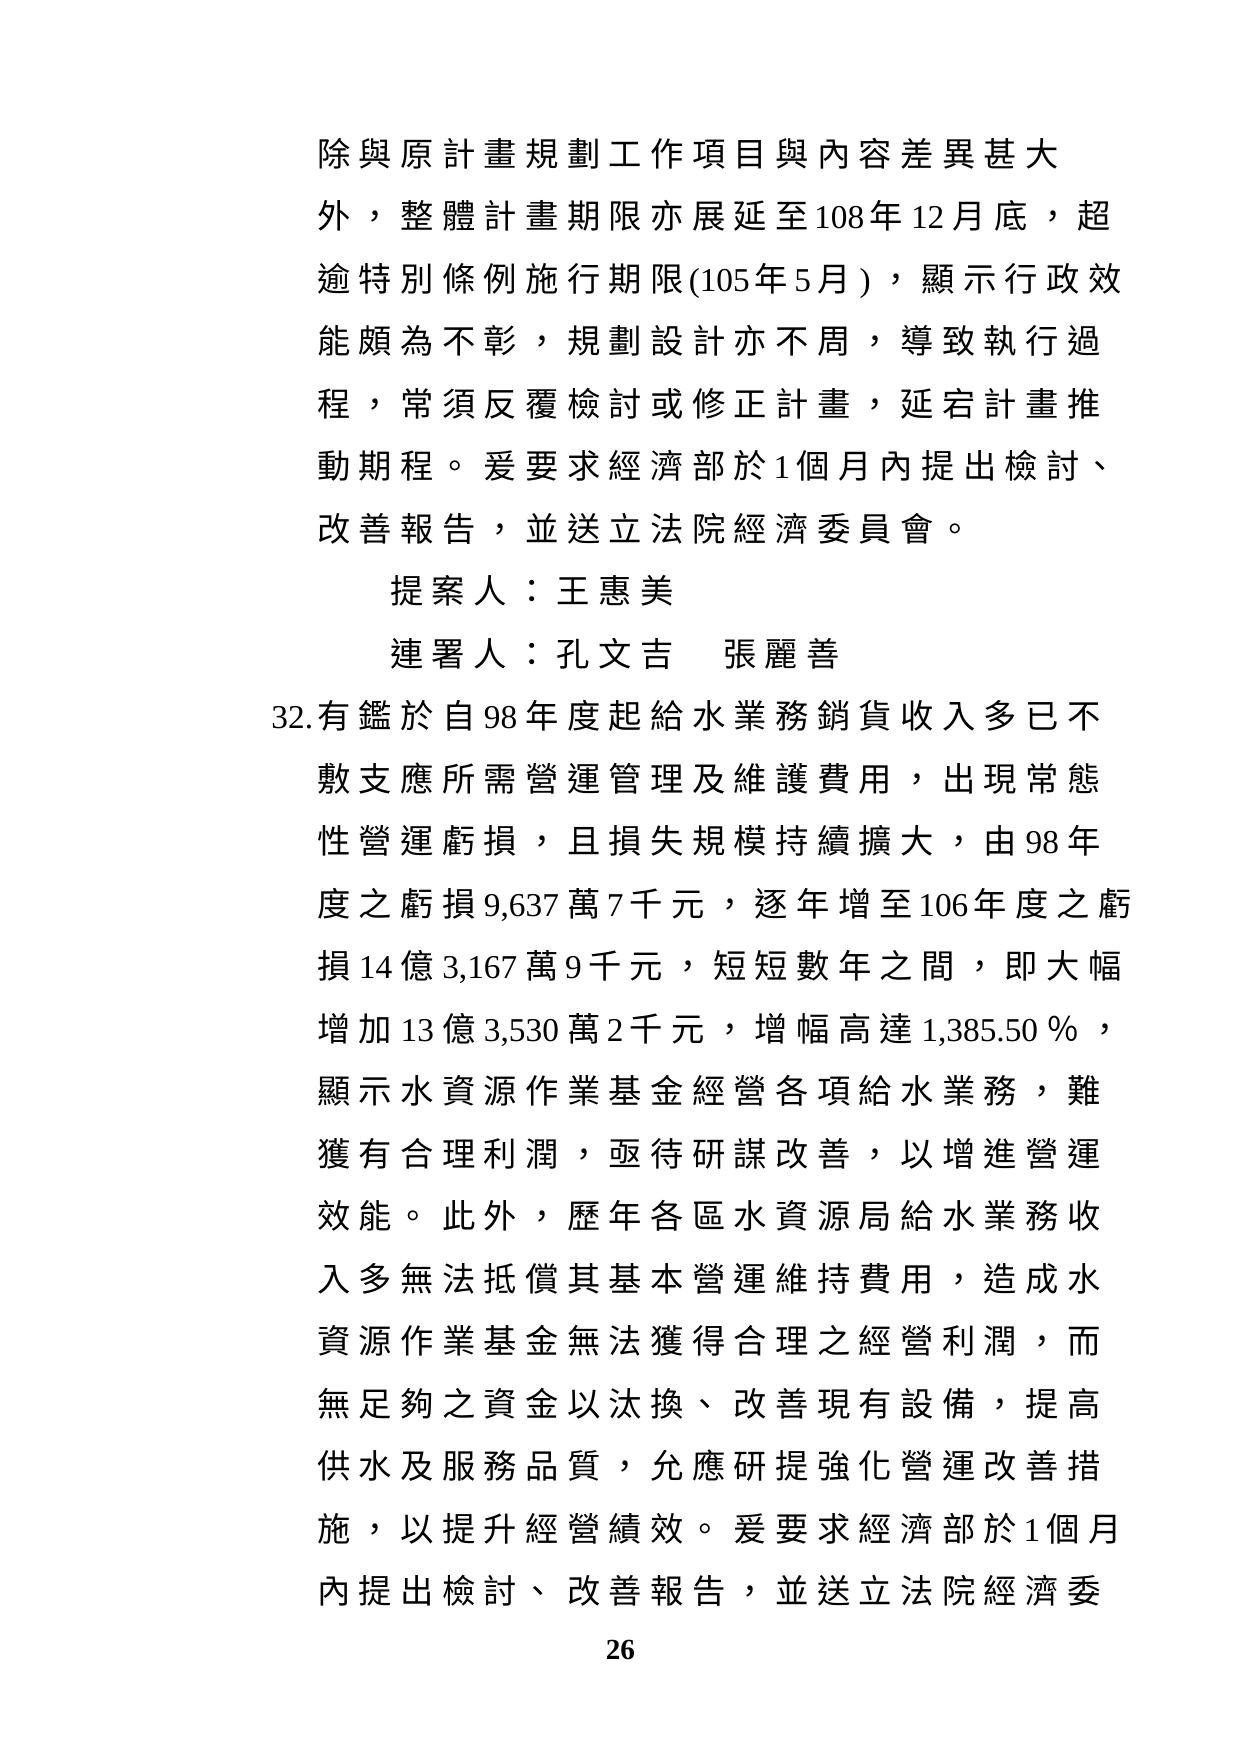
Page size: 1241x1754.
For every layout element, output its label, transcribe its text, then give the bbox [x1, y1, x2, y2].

text 提案人：王惠美 [381, 548, 1032, 610]
text 連署人：孔文吉 張麗善 [381, 610, 1032, 673]
list 有鑑於自98年度起給水業務銷貨收入多已不敷支應所需營運管理及維護費用，出現常態性營運虧損，且損失規模持續擴大，由98年度之虧損9,637萬7千元，逐年增至106年度之虧損14億3,167萬9千元，短短數年之間，即大幅增加13億3,530萬2千元，增幅高達1,385.50％，顯示水資源作業基金經營各項給水業務，難獲有合理利潤，亟待研謀改善，以增進營運效能。此外，歷年各區水資源局給水業務收入多無法抵償其基本營運維持費用，造成水資源作業基金無法獲得合理之經營利潤，而無足夠之資金以汰換、改善現有設備，提高供水及服務品質，允應研提強化營運改善措施，以提升經營績效。爰要求經濟部於1個月內提出檢討、改善報告，並送立法院經濟委員會。 [265, 673, 1136, 1610]
list 除與原計畫規劃工作項目與內容差異甚大外，整體計畫期限亦展延至108年12月底，超逾特別條例施行期限(105年5月)，顯示行政效能頗為不彰，規劃設計亦不周，導致執行過程，常須反覆檢討或修正計畫，延宕計畫推動期程。爰要求經濟部於1個月內提出檢討、改善報告，並送立法院經濟委員會。 [265, 110, 1136, 548]
